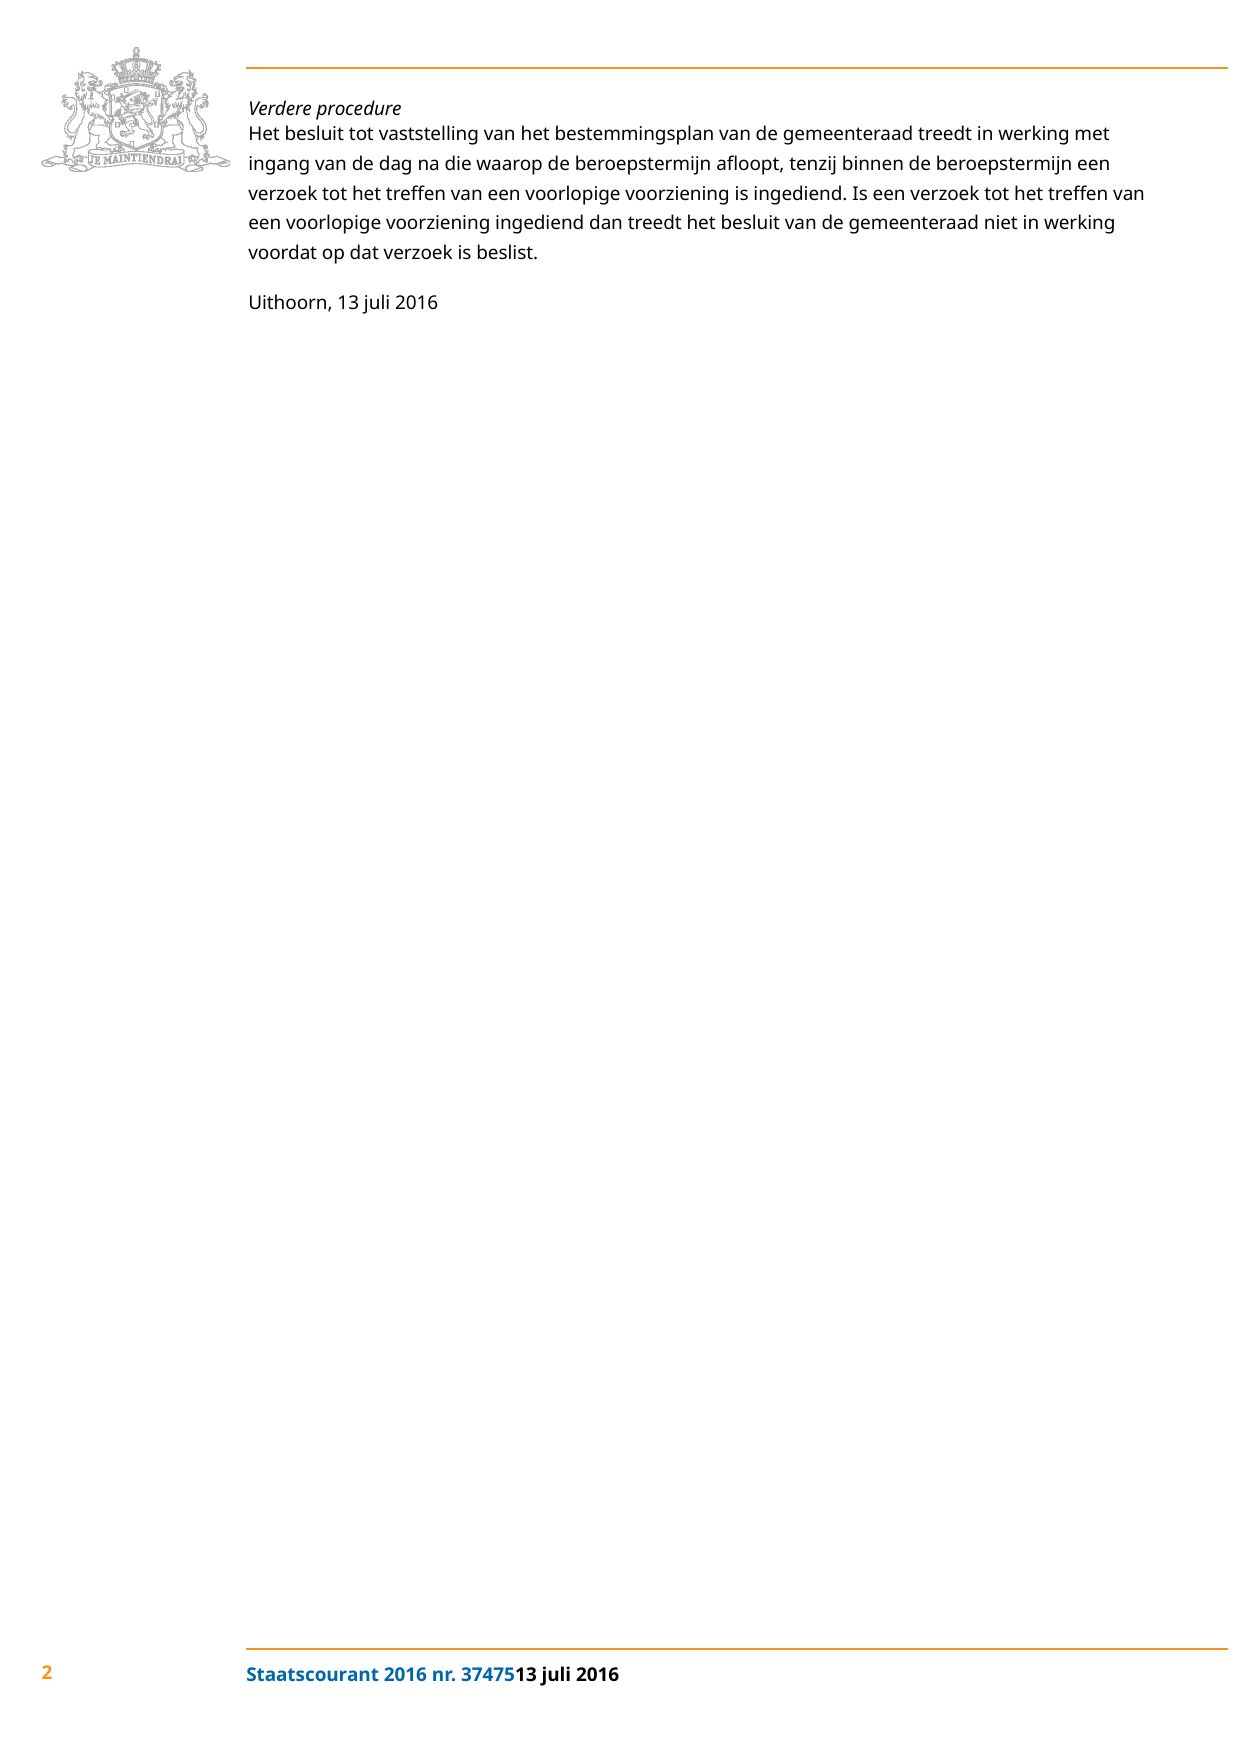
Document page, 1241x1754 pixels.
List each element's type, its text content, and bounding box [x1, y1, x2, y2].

picture [41, 47, 231, 172]
text Verdere procedure [248, 95, 1152, 121]
text Het besluit tot vaststelling van het bestemmingsplan van de gemeenteraad treedt in werking met ingang van de dag na die waarop de beroepstermijn afloopt, tenzij binnen de beroepstermijn een verzoek tot het treffen van een voorlopige voorziening is ingediend. Is een verzoek tot het treffen van een voorlopige voorziening ingediend dan treedt het besluit van de gemeenteraad niet in werking voordat op dat verzoek is beslist. [248, 121, 1152, 264]
text Uithoorn, 13 juli 2016 [248, 289, 1152, 315]
